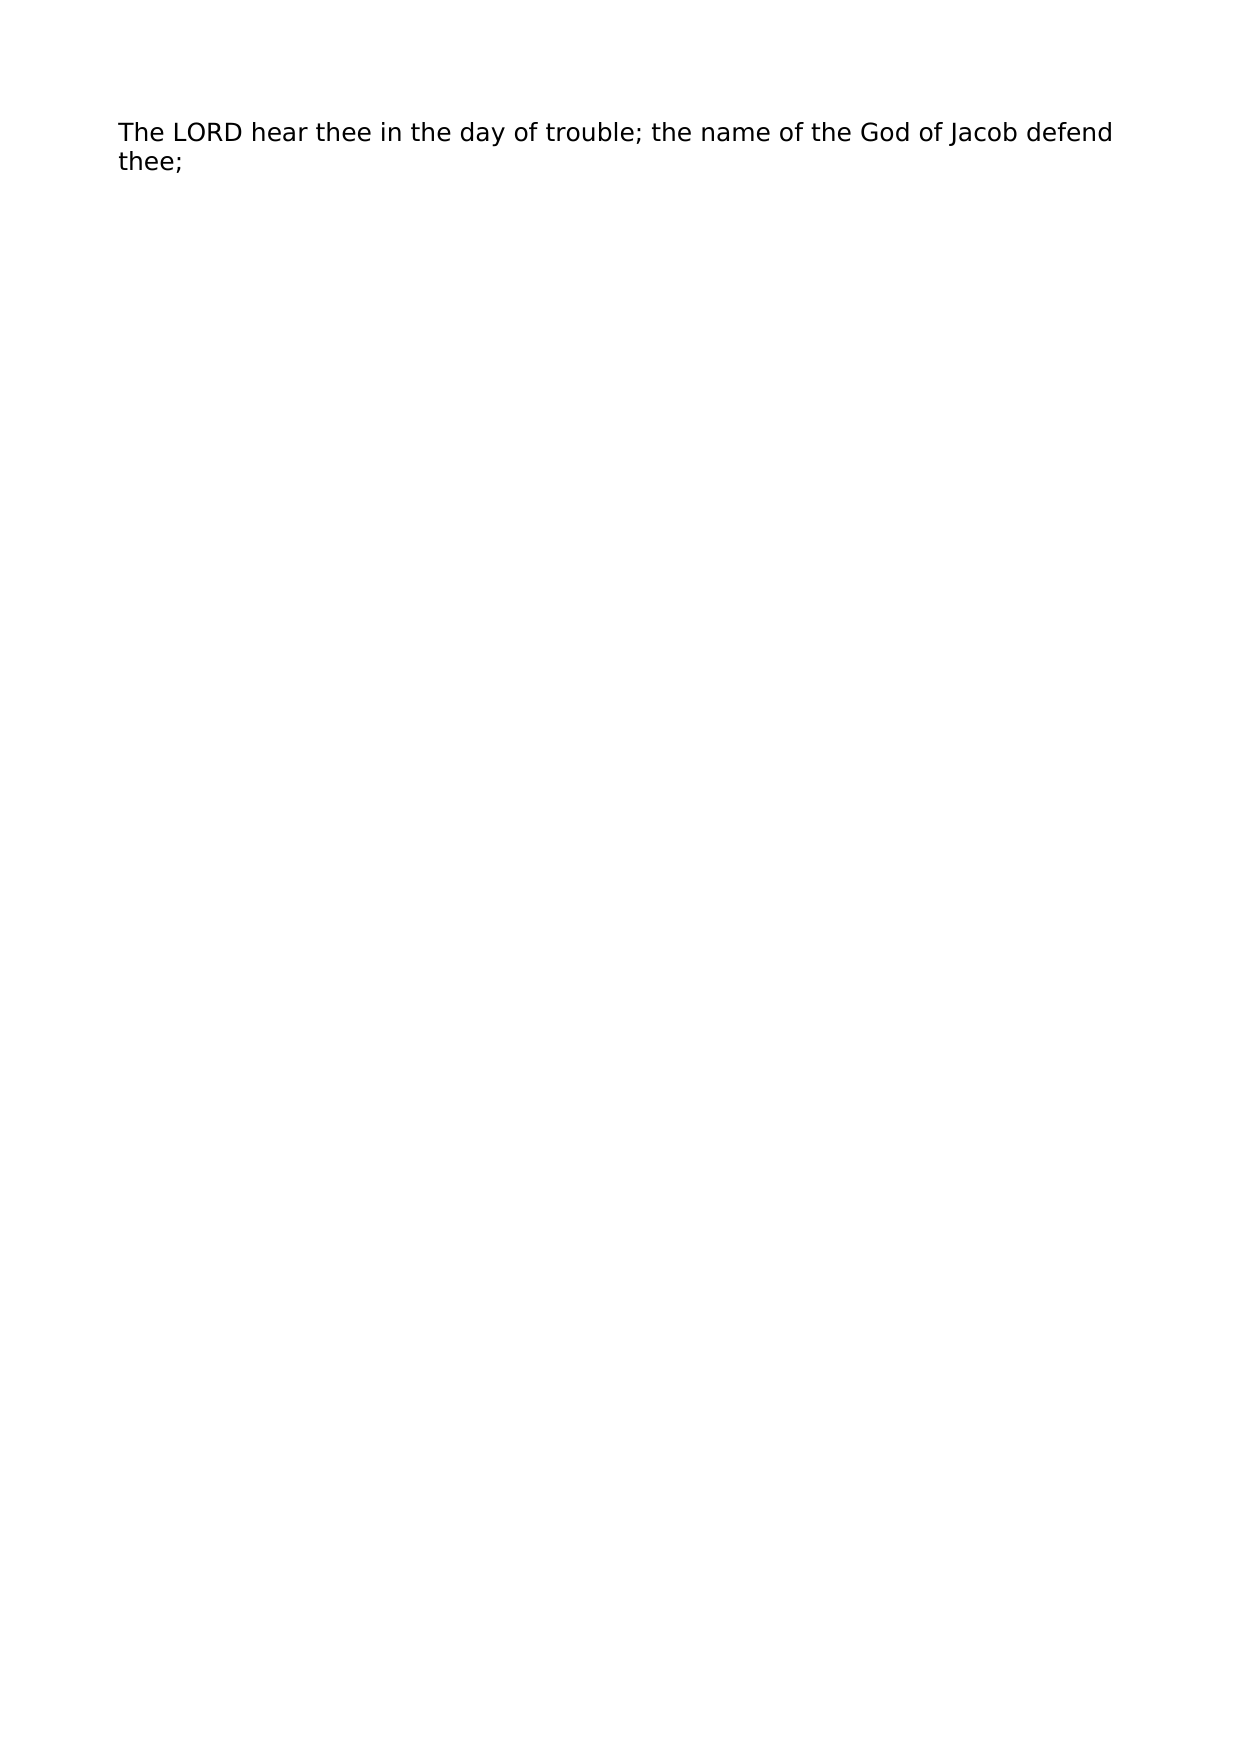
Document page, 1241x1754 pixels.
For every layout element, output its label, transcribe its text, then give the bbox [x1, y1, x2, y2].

text The LORD hear thee in the day of trouble; the name of the God of Jacob defend thee; [118, 118, 1122, 176]
